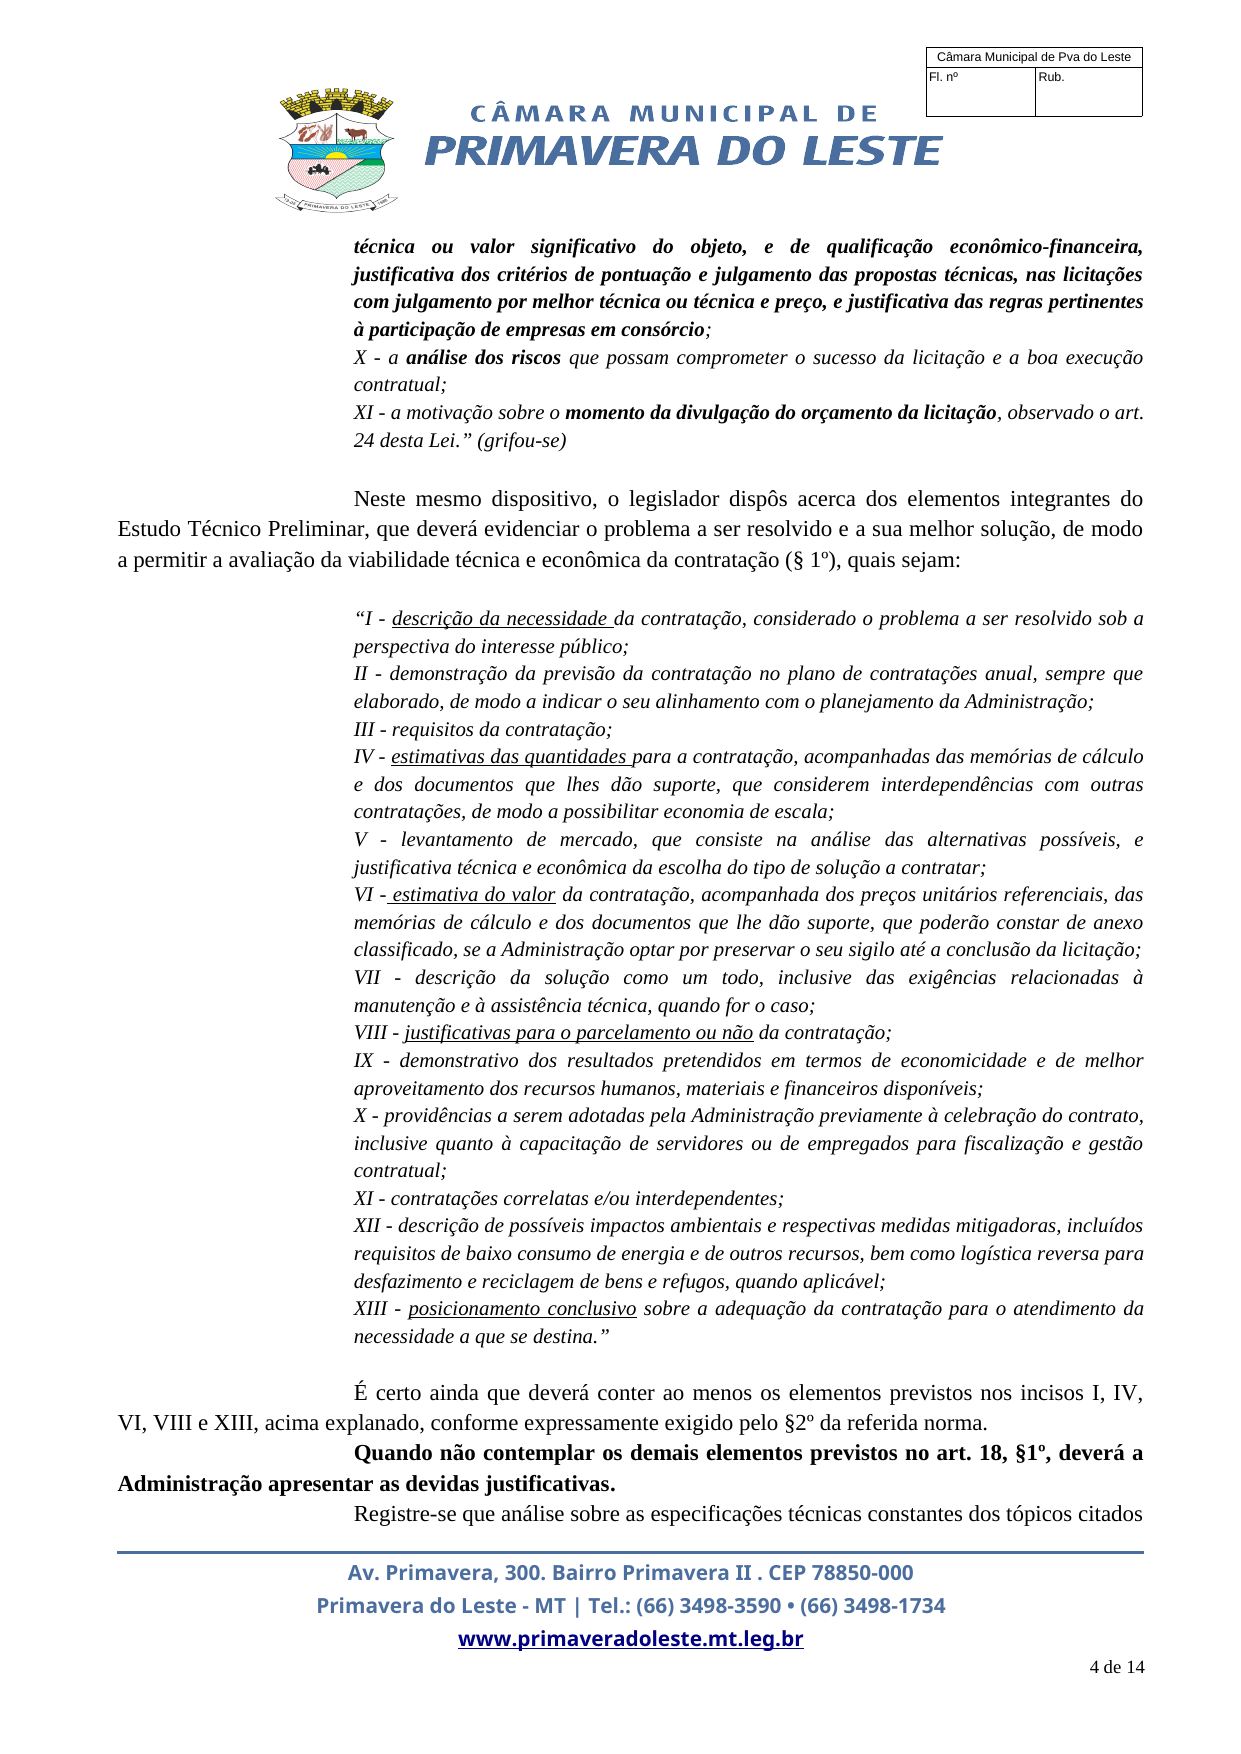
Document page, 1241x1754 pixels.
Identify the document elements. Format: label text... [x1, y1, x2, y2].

text V - levantamento de mercado, que consiste na análise das alternativas possíveis, e justificativa técnica e econômica da escolha do tipo de solução a contratar; [353, 827, 1144, 879]
text Quando não contemplar os demais elementos previstos no art. 18, §1º, deverá a Administração apresentar as devidas justificativas. [117, 1439, 1144, 1496]
text É certo ainda que deverá conter ao menos os elementos previstos nos incisos I, IV, VI, VIII e XIII, acima explanado, conforme expressamente exigido pelo §2º da referida norma. [117, 1379, 1144, 1436]
text técnica ou valor significativo do objeto, e de qualificação econômico-financeira, justificativa dos critérios de pontuação e julgamento das propostas técnicas, nas licitações com julgamento por melhor técnica ou técnica e preço, e justificativa das regras pertinentes à participação de empresas em consórcio; [353, 230, 1144, 341]
text II - demonstração da previsão da contratação no plano de contratações anual, sempre que elaborado, de modo a indicar o seu alinhamento com o planejamento da Administração; [353, 661, 1144, 713]
text “I - descrição da necessidade da contratação, considerado o problema a ser resolvido sob a perspectiva do interesse público; [353, 606, 1144, 658]
text X - a análise dos riscos que possam comprometer o sucesso da licitação e a boa execução contratual; [353, 345, 1144, 396]
text XI - a motivação sobre o momento da divulgação do orçamento da licitação, observado o art. 24 desta Lei.” (grifou-se) [353, 400, 1144, 452]
text XIII - posicionamento conclusivo sobre a adequação da contratação para o atendimento da necessidade a que se destina.” [353, 1296, 1144, 1348]
text VIII - justificativas para o parcelamento ou não da contratação; [353, 1020, 1144, 1044]
text XII - descrição de possíveis impactos ambientais e respectivas medidas mitigadoras, incluídos requisitos de baixo consumo de energia e de outros recursos, bem como logística reversa para desfazimento e reciclagem de bens e refugos, quando aplicável; [353, 1213, 1144, 1293]
text IX - demonstrativo dos resultados pretendidos em termos de economicidade e de melhor aproveitamento dos recursos humanos, materiais e financeiros disponíveis; [353, 1048, 1144, 1099]
text X - providências a serem adotadas pela Administração previamente à celebração do contrato, inclusive quanto à capacitação de servidores ou de empregados para fiscalização e gestão contratual; [353, 1103, 1144, 1182]
picture [107, 80, 1082, 222]
text Neste mesmo dispositivo, o legislador dispôs acerca dos elementos integrantes do Estudo Técnico Preliminar, que deverá evidenciar o problema a ser resolvido e a sua melhor solução, de modo a permitir a avaliação da viabilidade técnica e econômica da contratação (§ 1º), quais sejam: [117, 485, 1144, 572]
text VII - descrição da solução como um todo, inclusive das exigências relacionadas à manutenção e à assistência técnica, quando for o caso; [353, 965, 1144, 1017]
text III - requisitos da contratação; [353, 717, 1144, 741]
text IV - estimativas das quantidades para a contratação, acompanhadas das memórias de cálculo e dos documentos que lhes dão suporte, que considerem interdependências com outras contratações, de modo a possibilitar economia de escala; [353, 744, 1144, 823]
text XI - contratações correlatas e/ou interdependentes; [353, 1186, 1144, 1210]
picture [927, 80, 1035, 116]
text Registre-se que análise sobre as especificações técnicas constantes dos tópicos citados [117, 1500, 1144, 1526]
text VI - estimativa do valor da contratação, acompanhada dos preços unitários referenciais, das memórias de cálculo e dos documentos que lhe dão suporte, que poderão constar de anexo classificado, se a Administração optar por preservar o seu sigilo até a conclusão da licitação; [353, 882, 1144, 961]
picture [1036, 80, 1082, 116]
